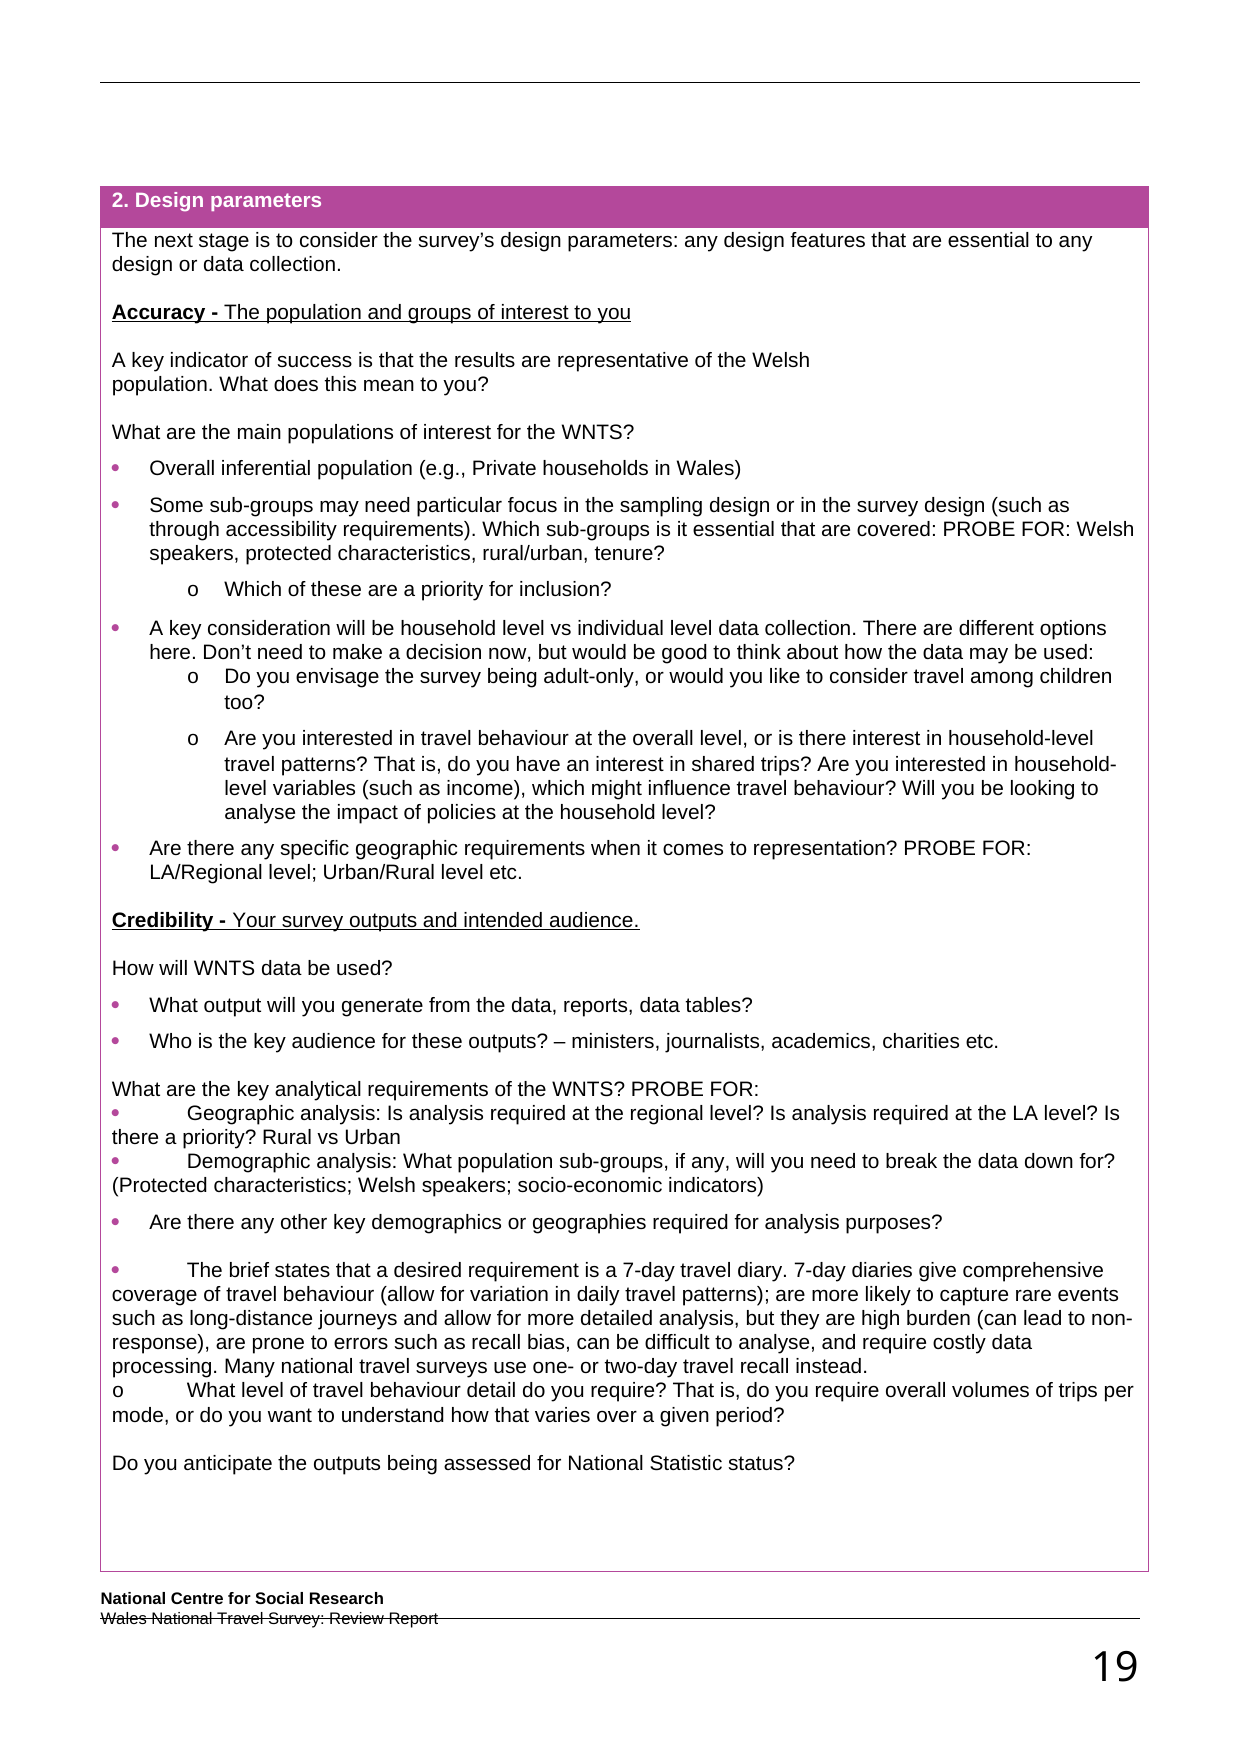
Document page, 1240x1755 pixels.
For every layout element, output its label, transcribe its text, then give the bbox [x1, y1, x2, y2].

table_cell The next stage is to consider the survey’s design parameters: any design features that are essential to any design or data collection. Accuracy - The population and groups of interest to you A key indicator of success is that the results are representative of the Welsh population. What does this mean to you? What are the main populations of interest for the WNTS? Overall inferential population (e.g., Private households in Wales) Some sub-groups may need particular focus in the sampling design or in the survey design (such as through accessibility requirements). Which sub-groups is it essential that are covered: PROBE FOR: Welsh speakers, protected characteristics, rural/urban, tenure? Which of these are a priority for inclusion? A key consideration will be household level vs individual level data collection. There are different options here. Don’t need to make a decision now, but would be good to think about how the data may be used: Do you envisage the survey being adult-only, or would you like to consider travel among children too? Are you interested in travel behaviour at the overall level, or is there interest in household-level travel patterns? That is, do you have an interest in shared trips? Are you interested in household-level variables (such as income), which might influence travel behaviour? Will you be looking to analyse the impact of policies at the household level? Are there any specific geographic requirements when it comes to representation? PROBE FOR: LA/Regional level; Urban/Rural level etc. Credibility - Your survey outputs and intended audience. How will WNTS data be used? What output will you generate from the data, reports, data tables? Who is the key audience for these outputs? – ministers, journalists, academics, charities etc. What are the key analytical requirements of the WNTS? PROBE FOR: Geographic analysis: Is analysis required at the regional level? Is analysis required at the LA level? Is there a priority? Rural vs Urban Demographic analysis: What population sub-groups, if any, will you need to break the data down for? (Protected characteristics; Welsh speakers; socio-economic indicators) Are there any other key demographics or geographies required for analysis purposes? The brief states that a desired requirement is a 7-day travel diary. 7-day diaries give comprehensive coverage of travel behaviour (allow for variation in daily travel patterns); are more likely to capture rare events such as long-distance journeys and allow for more detailed analysis, but they are high burden (can lead to non-response), are prone to errors such as recall bias, can be difficult to analyse, and require costly data processing. Many national travel surveys use one- or two-day travel recall instead. What level of travel behaviour detail do you require? That is, do you require overall volumes of trips per mode, or do you want to understand how that varies over a given period? Do you anticipate the outputs being assessed for National Statistic status? [101, 228, 1148, 1571]
table_header 2. Design parameters [101, 188, 1148, 227]
